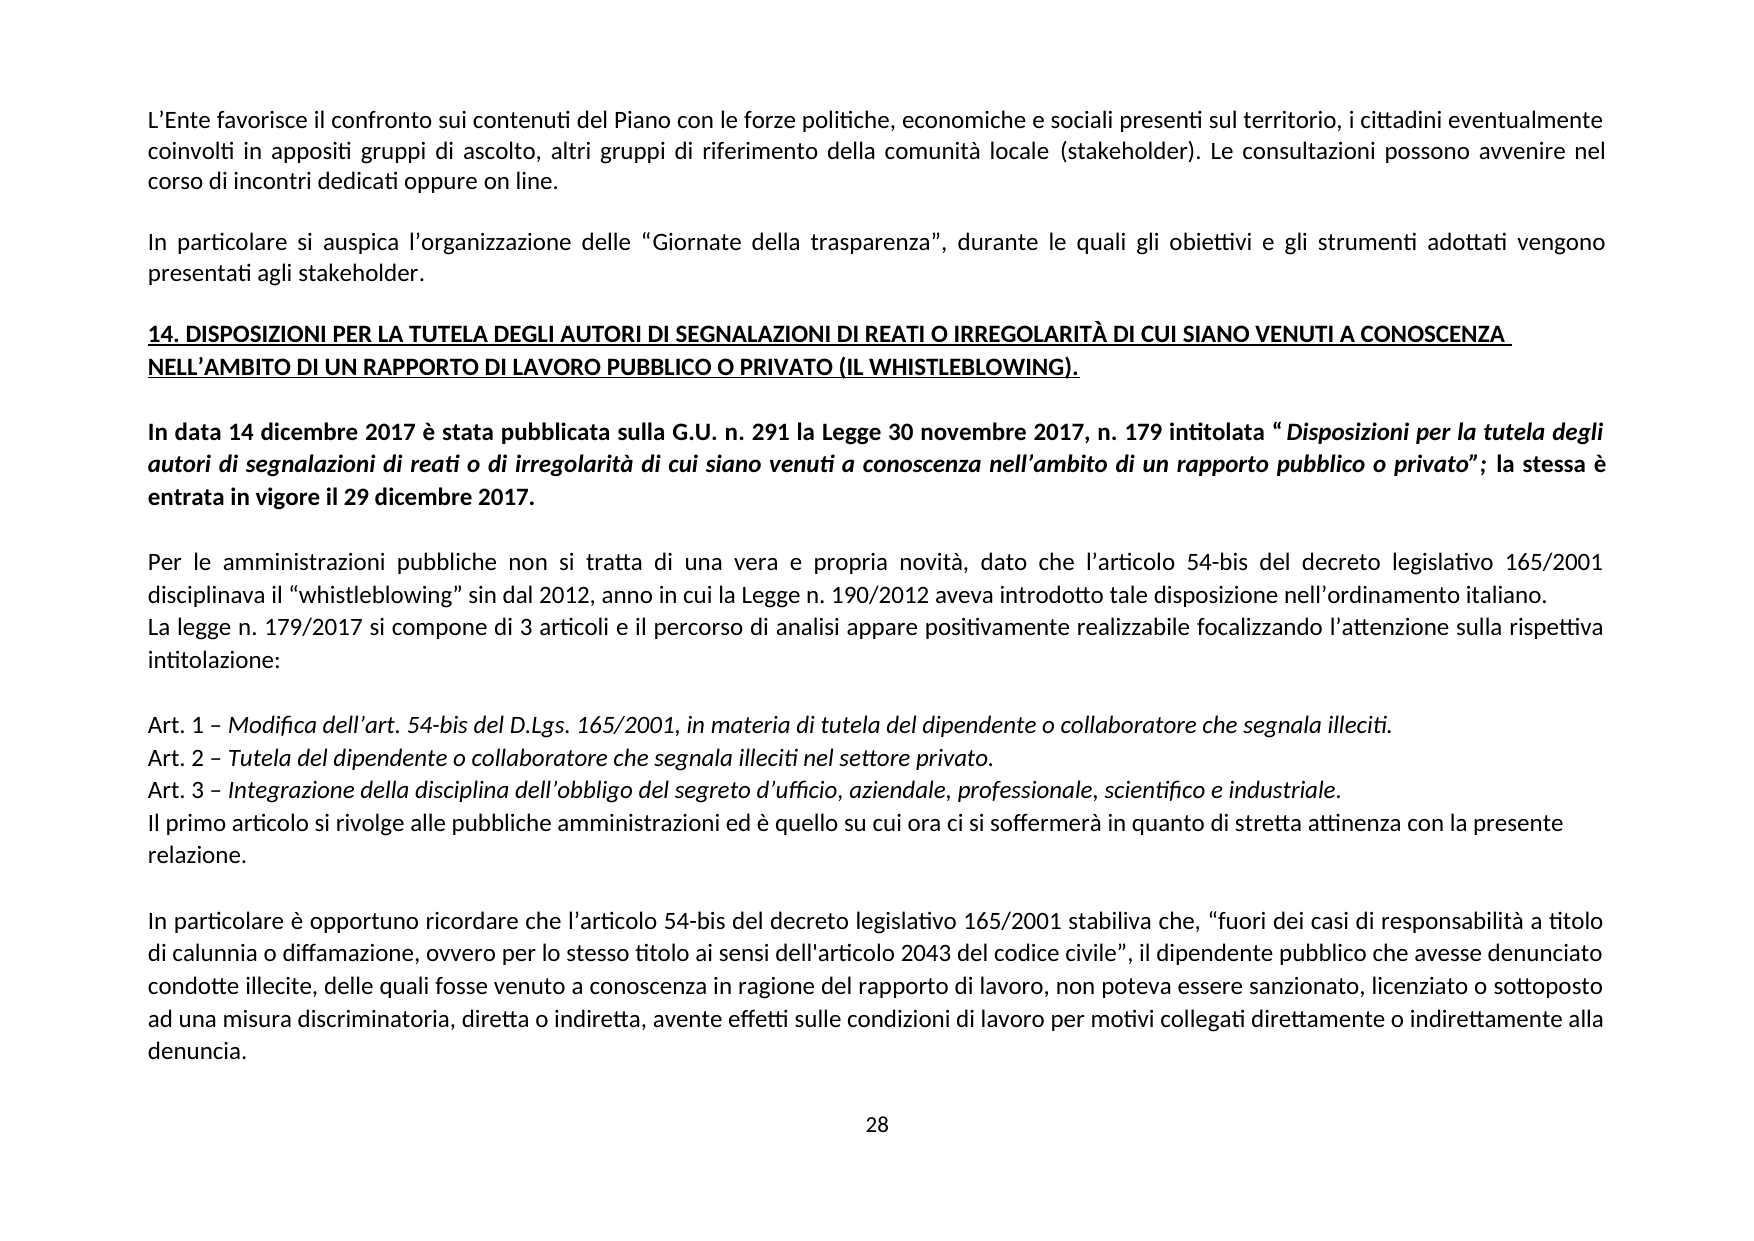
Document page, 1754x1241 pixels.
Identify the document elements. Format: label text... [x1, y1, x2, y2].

text Art. 2 – Tutela del dipendente o collaboratore che segnala illeciti nel settore privato. [148, 742, 1606, 772]
text In data 14 dicembre 2017 è stata pubblicata sulla G.U. n. 291 la Legge 30 novembre 2017, n. 179 intitolata “Disposizioni per la tutela degli autori di segnalazioni di reati o di irregolarità di cui siano venuti a conoscenza nell’ambito di un rapporto pubblico o privato”; la stessa è entrata in vigore il 29 dicembre 2017. [148, 416, 1606, 512]
text 14. DISPOSIZIONI PER LA TUTELA DEGLI AUTORI DI SEGNALAZIONI DI REATI O IRREGOLARITÀ DI CUI SIANO VENUTI A CONOSCENZA NELL’AMBITO DI UN RAPPORTO DI LAVORO PUBBLICO O PRIVATO (IL WHISTLEBLOWING). [148, 318, 1606, 381]
text Il primo articolo si rivolge alle pubbliche amministrazioni ed è quello su cui ora ci si soffermerà in quanto di stretta attinenza con la presente relazione. [148, 807, 1606, 870]
text L’Ente favorisce il confronto sui contenuti del Piano con le forze politiche, economiche e sociali presenti sul territorio, i cittadini eventualmente coinvolti in appositi gruppi di ascolto, altri gruppi di riferimento della comunità locale (stakeholder). Le consultazioni possono avvenire nel corso di incontri dedicati oppure on line. [148, 104, 1606, 196]
text In particolare è opportuno ricordare che l’articolo 54-bis del decreto legislativo 165/2001 stabiliva che, “fuori dei casi di responsabilità a titolo di calunnia o diffamazione, ovvero per lo stesso titolo ai sensi dell'articolo 2043 del codice civile”, il dipendente pubblico che avesse denunciato condotte illecite, delle quali fosse venuto a conoscenza in ragione del rapporto di lavoro, non poteva essere sanzionato, licenziato o sottoposto ad una misura discriminatoria, diretta o indiretta, avente effetti sulle condizioni di lavoro per motivi collegati direttamente o indirettamente alla denuncia. [148, 905, 1606, 1066]
text Art. 1 – Modifica dell’art. 54-bis del D.Lgs. 165/2001, in materia di tutela del dipendente o collaboratore che segnala illeciti. [148, 709, 1606, 740]
text In particolare si auspica l’organizzazione delle “Giornate della trasparenza”, durante le quali gli obiettivi e gli strumenti adottati vengono presentati agli stakeholder. [148, 226, 1606, 287]
text Per le amministrazioni pubbliche non si tratta di una vera e propria novità, dato che l’articolo 54-bis del decreto legislativo 165/2001 disciplinava il “whistleblowing” sin dal 2012, anno in cui la Legge n. 190/2012 aveva introdotto tale disposizione nell’ordinamento italiano. [148, 546, 1606, 609]
text La legge n. 179/2017 si compone di 3 articoli e il percorso di analisi appare positivamente realizzabile focalizzando l’attenzione sulla rispettiva intitolazione: [148, 611, 1606, 674]
text Art. 3 – Integrazione della disciplina dell’obbligo del segreto d’ufficio, aziendale, professionale, scientifico e industriale. [148, 774, 1606, 805]
